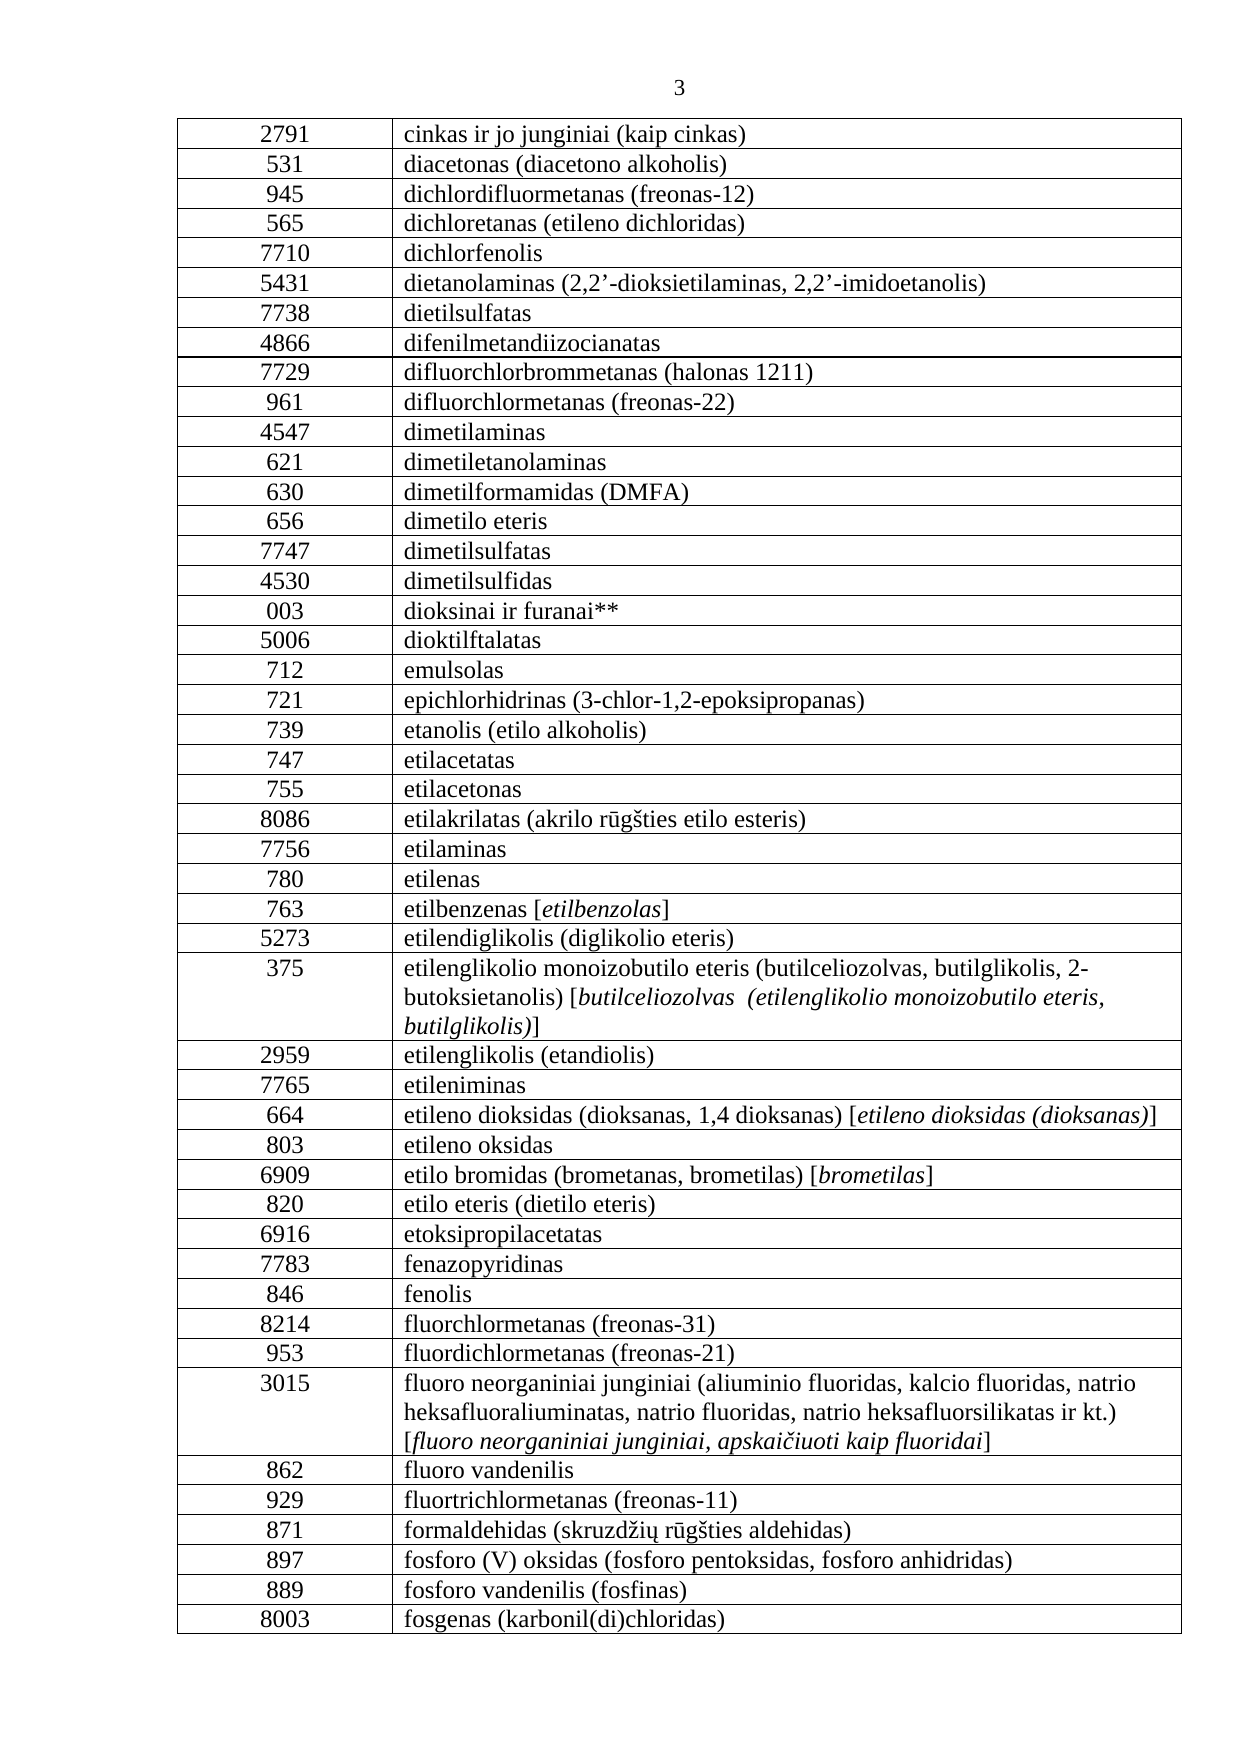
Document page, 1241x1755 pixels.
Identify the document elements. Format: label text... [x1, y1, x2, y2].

table_cell 721 [178, 685, 392, 714]
table_cell etilakrilatas (akrilo rūgšties etilo esteris) [393, 804, 1181, 833]
table_cell dichlorfenolis [393, 238, 1181, 267]
table_cell 7756 [178, 834, 392, 863]
table_cell 739 [178, 715, 392, 744]
table_cell dimetiletanolaminas [393, 447, 1181, 476]
table_cell 7765 [178, 1070, 392, 1099]
table_cell 8214 [178, 1309, 392, 1337]
table_cell etilenas [393, 864, 1181, 893]
table_cell 4866 [178, 328, 392, 356]
table_cell fluortrichlormetanas (freonas-11) [393, 1485, 1181, 1514]
table_cell 6909 [178, 1160, 392, 1188]
table_cell 656 [178, 506, 392, 535]
table_cell fluoro vandenilis [393, 1456, 1181, 1484]
table_cell cinkas ir jo junginiai (kaip cinkas) [393, 119, 1181, 148]
table_cell dioksinai ir furanai** [393, 596, 1181, 624]
table_cell etilacetonas [393, 775, 1181, 803]
table_cell 945 [178, 179, 392, 207]
table_cell 7747 [178, 536, 392, 565]
table_cell etilendiglikolis (diglikolio eteris) [393, 924, 1181, 952]
table_cell dimetilsulfidas [393, 566, 1181, 595]
table_cell 897 [178, 1545, 392, 1574]
table_cell difenilmetandiizocianatas [393, 328, 1181, 356]
table_cell 961 [178, 387, 392, 416]
table_cell 003 [178, 596, 392, 624]
table_cell fluorchlormetanas (freonas-31) [393, 1309, 1181, 1337]
table_cell 621 [178, 447, 392, 476]
table_cell etilacetatas [393, 745, 1181, 773]
table_cell dioktilftalatas [393, 626, 1181, 654]
table_cell etilaminas [393, 834, 1181, 863]
table_cell etilenglikolio monoizobutilo eteris (butilceliozolvas, butilglikolis, 2-butoksietanolis) [butilceliozolvas (etilenglikolio monoizobutilo eteris, butilglikolis)] [393, 953, 1181, 1039]
table_cell 747 [178, 745, 392, 773]
table_cell etilo eteris (dietilo eteris) [393, 1190, 1181, 1218]
table_cell 871 [178, 1515, 392, 1544]
table_cell 755 [178, 775, 392, 803]
table_cell fenolis [393, 1279, 1181, 1308]
table_cell 803 [178, 1130, 392, 1159]
table_cell dimetilo eteris [393, 506, 1181, 535]
table_cell fosforo vandenilis (fosfinas) [393, 1575, 1181, 1603]
table_cell 630 [178, 477, 392, 505]
table_cell 5431 [178, 268, 392, 297]
table_cell 929 [178, 1485, 392, 1514]
table_cell diacetonas (diacetono alkoholis) [393, 149, 1181, 178]
table_cell 8003 [178, 1605, 392, 1633]
table_cell fosforo (V) oksidas (fosforo pentoksidas, fosforo anhidridas) [393, 1545, 1181, 1574]
table_cell 531 [178, 149, 392, 178]
table_cell 375 [178, 953, 392, 1039]
table_cell dimetilsulfatas [393, 536, 1181, 565]
table_cell etileno oksidas [393, 1130, 1181, 1159]
table_cell fosgenas (karbonil(di)chloridas) [393, 1605, 1181, 1633]
table_cell 2791 [178, 119, 392, 148]
table_cell difluorchlormetanas (freonas-22) [393, 387, 1181, 416]
table_cell 7783 [178, 1249, 392, 1278]
table_cell etilo bromidas (brometanas, brometilas) [brometilas] [393, 1160, 1181, 1188]
table_cell dietilsulfatas [393, 298, 1181, 327]
table_cell dietanolaminas (2,2’-dioksietilaminas, 2,2’-imidoetanolis) [393, 268, 1181, 297]
table_cell etileniminas [393, 1070, 1181, 1099]
table_cell 712 [178, 655, 392, 684]
table_cell 7738 [178, 298, 392, 327]
table_cell 7710 [178, 238, 392, 267]
table_cell 889 [178, 1575, 392, 1603]
table_cell formaldehidas (skruzdžių rūgšties aldehidas) [393, 1515, 1181, 1544]
table_cell etilenglikolis (etandiolis) [393, 1041, 1181, 1069]
table_cell 7729 [178, 358, 392, 386]
table_cell 664 [178, 1100, 392, 1129]
table_cell dichlordifluormetanas (freonas-12) [393, 179, 1181, 207]
table_cell 2959 [178, 1041, 392, 1069]
table_cell etanolis (etilo alkoholis) [393, 715, 1181, 744]
table_cell 820 [178, 1190, 392, 1218]
table_cell 5273 [178, 924, 392, 952]
table_cell emulsolas [393, 655, 1181, 684]
table_cell 6916 [178, 1219, 392, 1248]
table_cell 763 [178, 894, 392, 922]
table_cell etilbenzenas [etilbenzolas] [393, 894, 1181, 922]
table_cell 953 [178, 1339, 392, 1367]
table_cell 565 [178, 209, 392, 237]
table_cell 862 [178, 1456, 392, 1484]
table_cell 4530 [178, 566, 392, 595]
table_cell fluoro neorganiniai junginiai (aliuminio fluoridas, kalcio fluoridas, natrio heksafluoraliuminatas, natrio fluoridas, natrio heksafluorsilikatas ir kt.) [fluoro neorganiniai junginiai, apskaičiuoti kaip fluoridai] [393, 1368, 1181, 1454]
table_cell 846 [178, 1279, 392, 1308]
table_cell dimetilaminas [393, 417, 1181, 446]
table_cell 8086 [178, 804, 392, 833]
table_cell 5006 [178, 626, 392, 654]
table_cell fluordichlormetanas (freonas-21) [393, 1339, 1181, 1367]
table_cell dimetilformamidas (DMFA) [393, 477, 1181, 505]
table_cell 4547 [178, 417, 392, 446]
table_cell fenazopyridinas [393, 1249, 1181, 1278]
table_cell etoksipropilacetatas [393, 1219, 1181, 1248]
table_cell etileno dioksidas (dioksanas, 1,4 dioksanas) [etileno dioksidas (dioksanas)] [393, 1100, 1181, 1129]
table_cell 3015 [178, 1368, 392, 1454]
table_cell epichlorhidrinas (3-chlor-1,2-epoksipropanas) [393, 685, 1181, 714]
table_cell dichloretanas (etileno dichloridas) [393, 209, 1181, 237]
table_cell 780 [178, 864, 392, 893]
table_cell difluorchlorbrommetanas (halonas 1211) [393, 358, 1181, 386]
